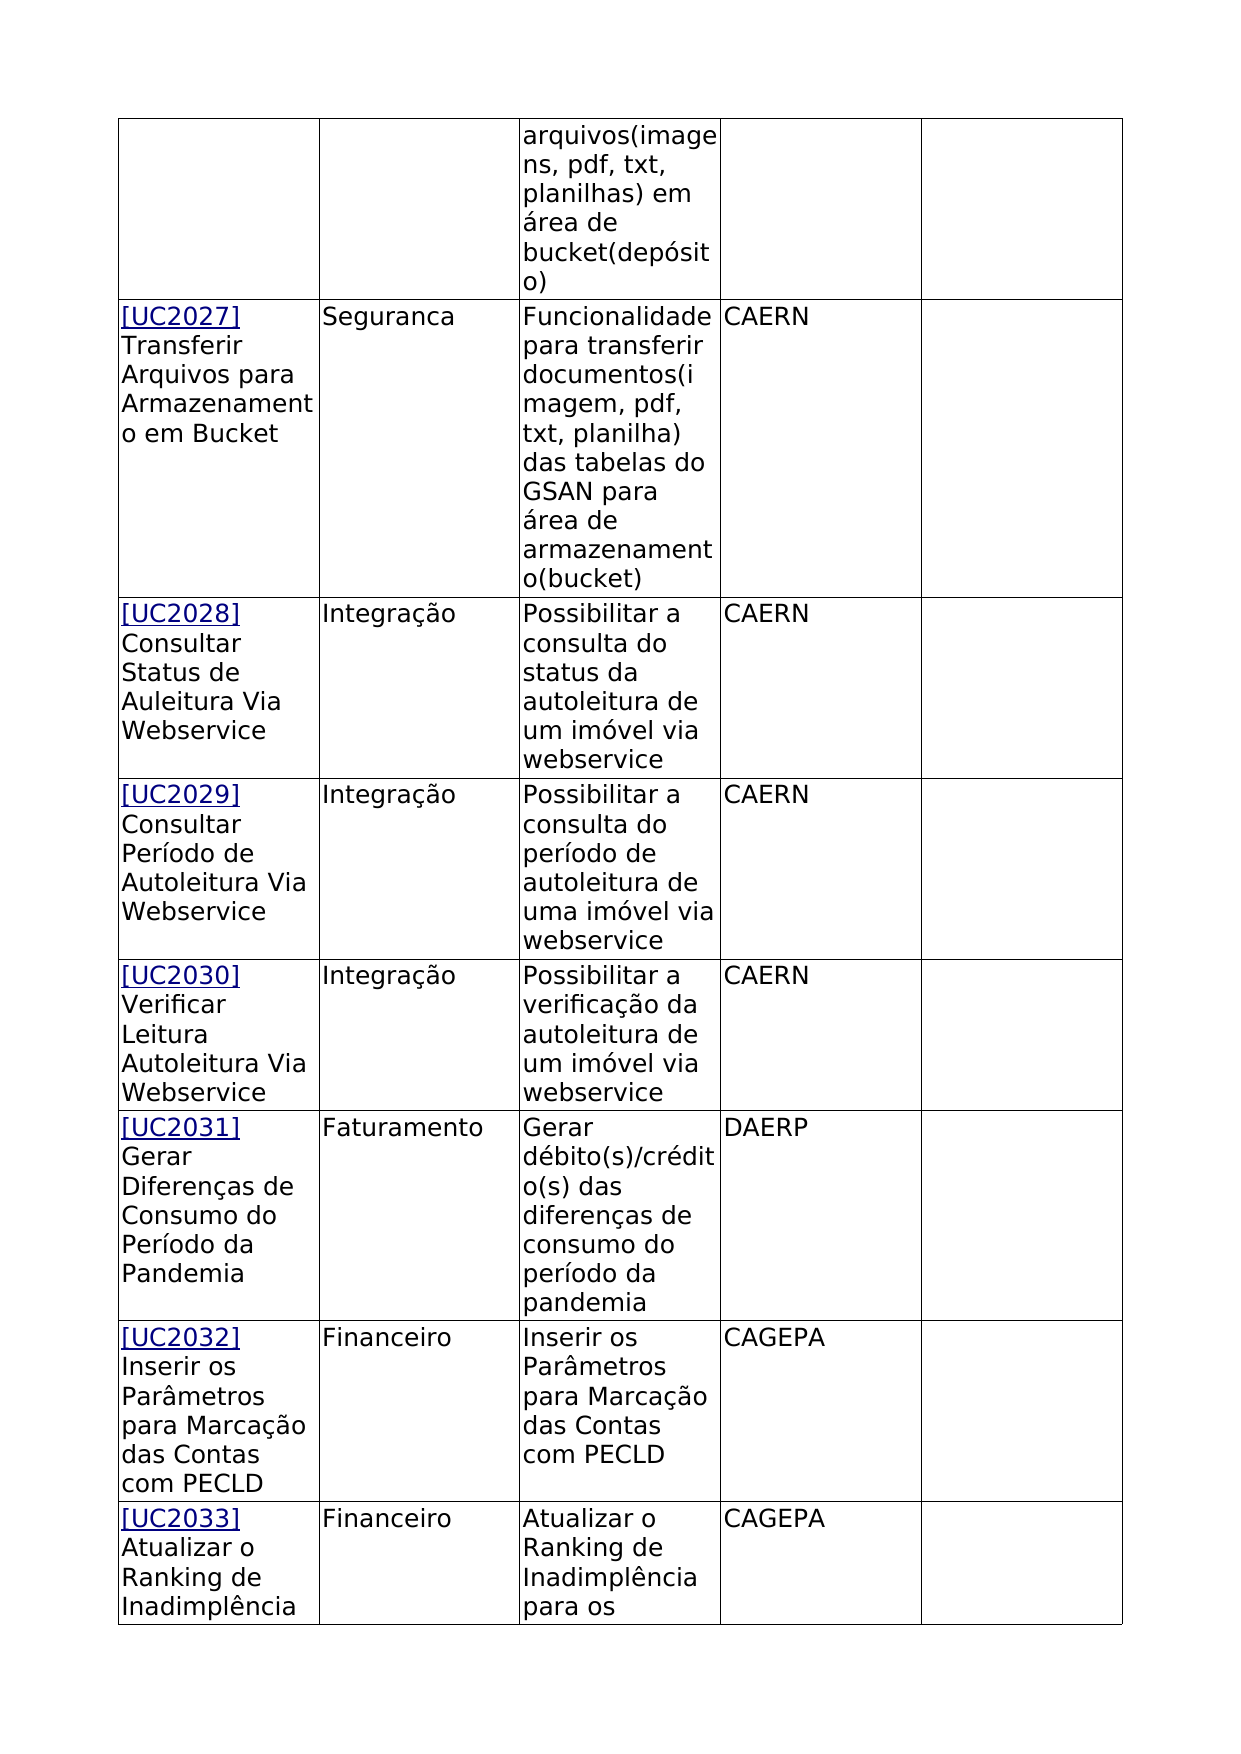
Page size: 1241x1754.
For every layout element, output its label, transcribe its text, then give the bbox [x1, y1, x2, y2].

table_cell Faturamento [320, 1111, 519, 1320]
table_cell [922, 1321, 1122, 1501]
table_cell CAGEPA [721, 1321, 921, 1501]
table_cell [922, 119, 1122, 299]
table_cell Integração [320, 779, 519, 958]
table_cell [UC2030] Verificar Leitura Autoleitura Via Webservice [119, 960, 319, 1110]
table_cell [922, 779, 1122, 958]
table_cell Seguranca [320, 300, 519, 597]
table_cell CAERN [721, 779, 921, 958]
table_cell Gerar débito(s)/crédito(s) das diferenças de consumo do período da pandemia [520, 1111, 720, 1320]
table_cell Inserir os Parâmetros para Marcação das Contas com PECLD [520, 1321, 720, 1501]
table_cell [922, 598, 1122, 778]
table_cell [UC2029] Consultar Período de Autoleitura Via Webservice [119, 779, 319, 958]
table_cell [UC2031] Gerar Diferenças de Consumo do Período da Pandemia [119, 1111, 319, 1320]
table_cell [119, 119, 319, 299]
table_cell CAERN [721, 598, 921, 778]
table_cell Financeiro [320, 1502, 519, 1624]
table_cell CAGEPA [721, 1502, 921, 1624]
table_cell [UC2033] Atualizar o Ranking de Inadimplência [119, 1502, 319, 1624]
table_cell Possibilitar a consulta do período de autoleitura de uma imóvel via webservice [520, 779, 720, 958]
table_cell Atualizar o Ranking de Inadimplência para os [520, 1502, 720, 1624]
table_cell arquivos(imagens, pdf, txt, planilhas) em área de bucket(depósito) [520, 119, 720, 299]
table_cell Possibilitar a verificação da autoleitura de um imóvel via webservice [520, 960, 720, 1110]
table_cell CAERN [721, 960, 921, 1110]
table_cell [922, 1502, 1122, 1624]
table_cell Integração [320, 960, 519, 1110]
table_cell Integração [320, 598, 519, 778]
table_cell [922, 300, 1122, 597]
table_cell [UC2032] Inserir os Parâmetros para Marcação das Contas com PECLD [119, 1321, 319, 1501]
table_cell [UC2027] Transferir Arquivos para Armazenamento em Bucket [119, 300, 319, 597]
table_cell [922, 1111, 1122, 1320]
table_cell CAERN [721, 300, 921, 597]
table_cell DAERP [721, 1111, 921, 1320]
table_cell [922, 960, 1122, 1110]
table_cell Possibilitar a consulta do status da autoleitura de um imóvel via webservice [520, 598, 720, 778]
table_cell [320, 119, 519, 299]
table_cell Funcionalidade para transferir documentos(imagem, pdf, txt, planilha) das tabelas do GSAN para área de armazenamento(bucket) [520, 300, 720, 597]
table_cell Financeiro [320, 1321, 519, 1501]
table_cell [721, 119, 921, 299]
table_cell [UC2028] Consultar Status de Auleitura Via Webservice [119, 598, 319, 778]
